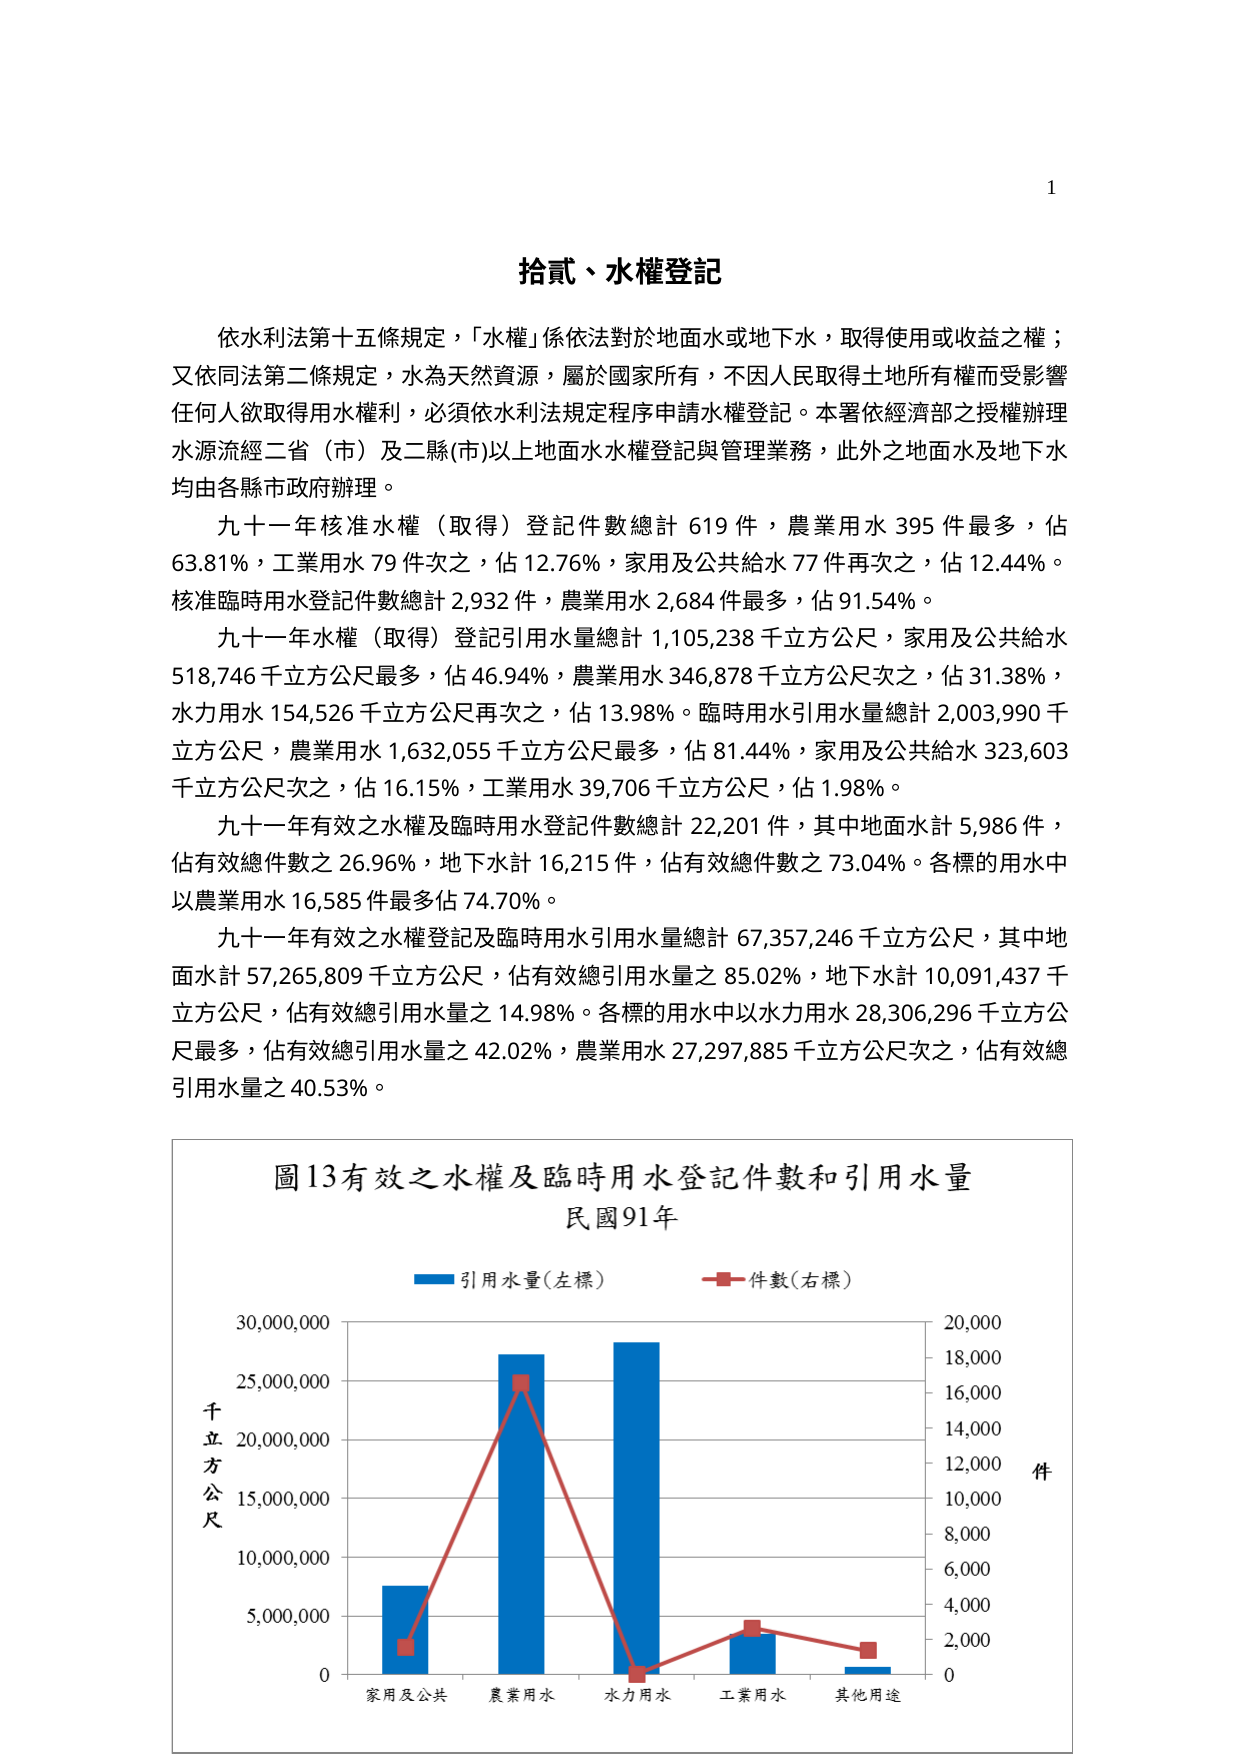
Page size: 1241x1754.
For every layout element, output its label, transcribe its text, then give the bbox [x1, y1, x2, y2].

text 九十一年有效之水權登記及臨時用水引用水量總計67,357,246千立方公尺，其中地面水計57,265,809千立方公尺，佔有效總引用水量之85.02%，地下水計10,091,437千立方公尺，佔有效總引用水量之14.98%。各標的用水中以水力用水28,306,296千立方公尺最多，佔有效總引用水量之42.02%，農業用水27,297,885千立方公尺次之，佔有效總引用水量之40.53%。 [171, 918, 1069, 1106]
text 九十一年水權（取得）登記引用水量總計1,105,238千立方公尺，家用及公共給水518,746千立方公尺最多，佔46.94%，農業用水346,878千立方公尺次之，佔31.38%，水力用水154,526千立方公尺再次之，佔13.98%。臨時用水引用水量總計2,003,990千立方公尺，農業用水1,632,055千立方公尺最多，佔81.44%，家用及公共給水323,603千立方公尺次之，佔16.15%，工業用水39,706千立方公尺，佔1.98%。 [171, 618, 1069, 806]
text 九十一年核准水權（取得）登記件數總計619件，農業用水395件最多，佔63.81%，工業用水79件次之，佔12.76%，家用及公共給水77件再次之，佔12.44%。核准臨時用水登記件數總計2,932件，農業用水2,684件最多，佔91.54%。 [171, 506, 1069, 618]
text 依水利法第十五條規定，「水權」係依法對於地面水或地下水，取得使用或收益之權；又依同法第二條規定，水為天然資源，屬於國家所有，不因人民取得土地所有權而受影響。任何人欲取得用水權利，必須依水利法規定程序申請水權登記。本署依經濟部之授權辦理水源流經二省（市）及二縣(市)以上地面水水權登記與管理業務，此外之地面水及地下水均由各縣市政府辦理。 [171, 318, 1069, 506]
text 九十一年有效之水權及臨時用水登記件數總計22,201件，其中地面水計5,986件，佔有效總件數之26.96%，地下水計16,215件，佔有效總件數之73.04%。各標的用水中以農業用水16,585件最多佔74.70%。 [171, 806, 1069, 918]
text 拾貳、水權登記 [171, 232, 1069, 307]
picture [171, 1139, 1073, 1754]
